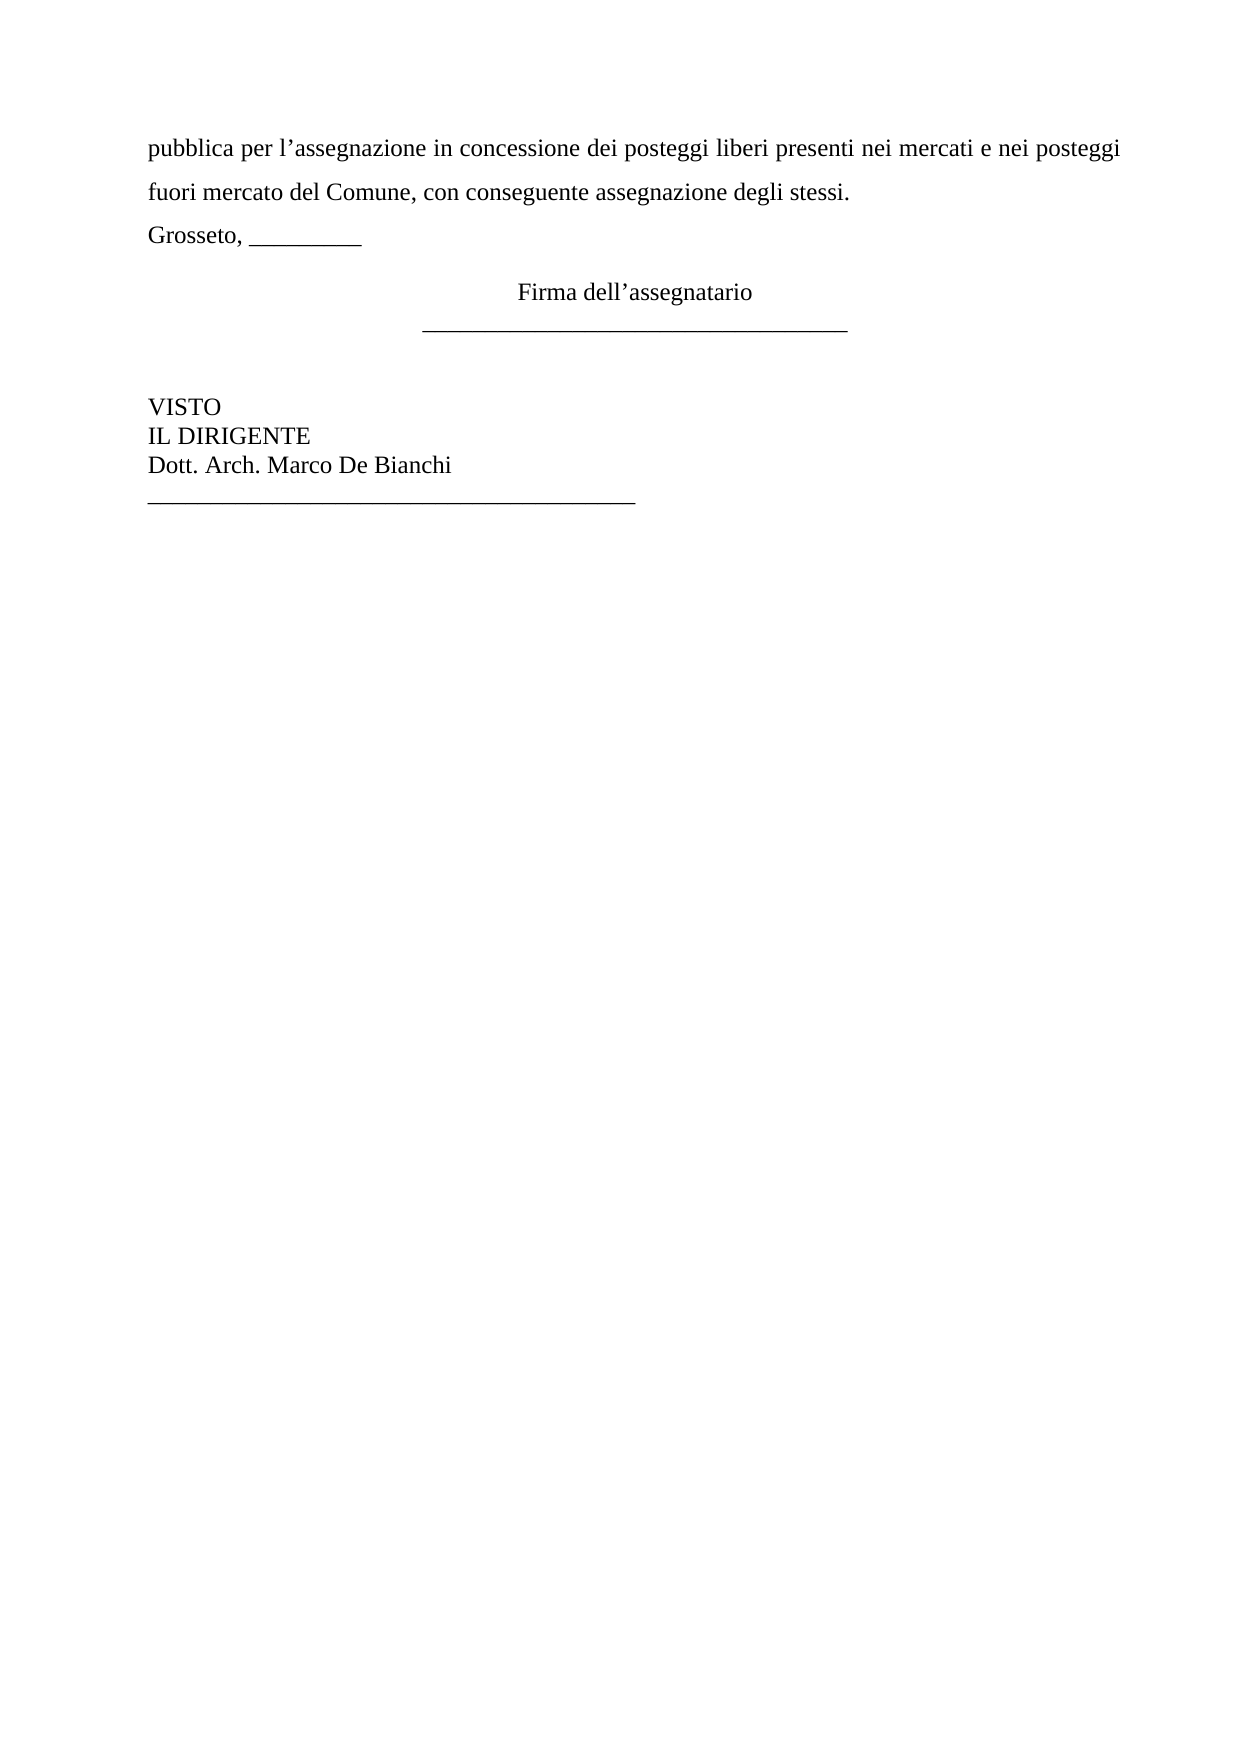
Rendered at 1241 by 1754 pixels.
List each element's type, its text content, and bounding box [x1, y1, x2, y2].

text IL DIRIGENTE [148, 421, 1122, 450]
text Grosseto, _________ [148, 220, 1122, 248]
text VISTO [148, 392, 1122, 421]
text pubblica per l’assegnazione in concessione dei posteggi liberi presenti nei mercati e nei posteggi fuori mercato del Comune, con conseguente assegnazione degli stessi. [148, 133, 1122, 205]
text Firma dell’assegnatario [148, 277, 1122, 306]
text _______________________________________ [148, 478, 1122, 507]
text __________________________________ [148, 306, 1122, 335]
text Dott. Arch. Marco De Bianchi [148, 450, 1122, 478]
